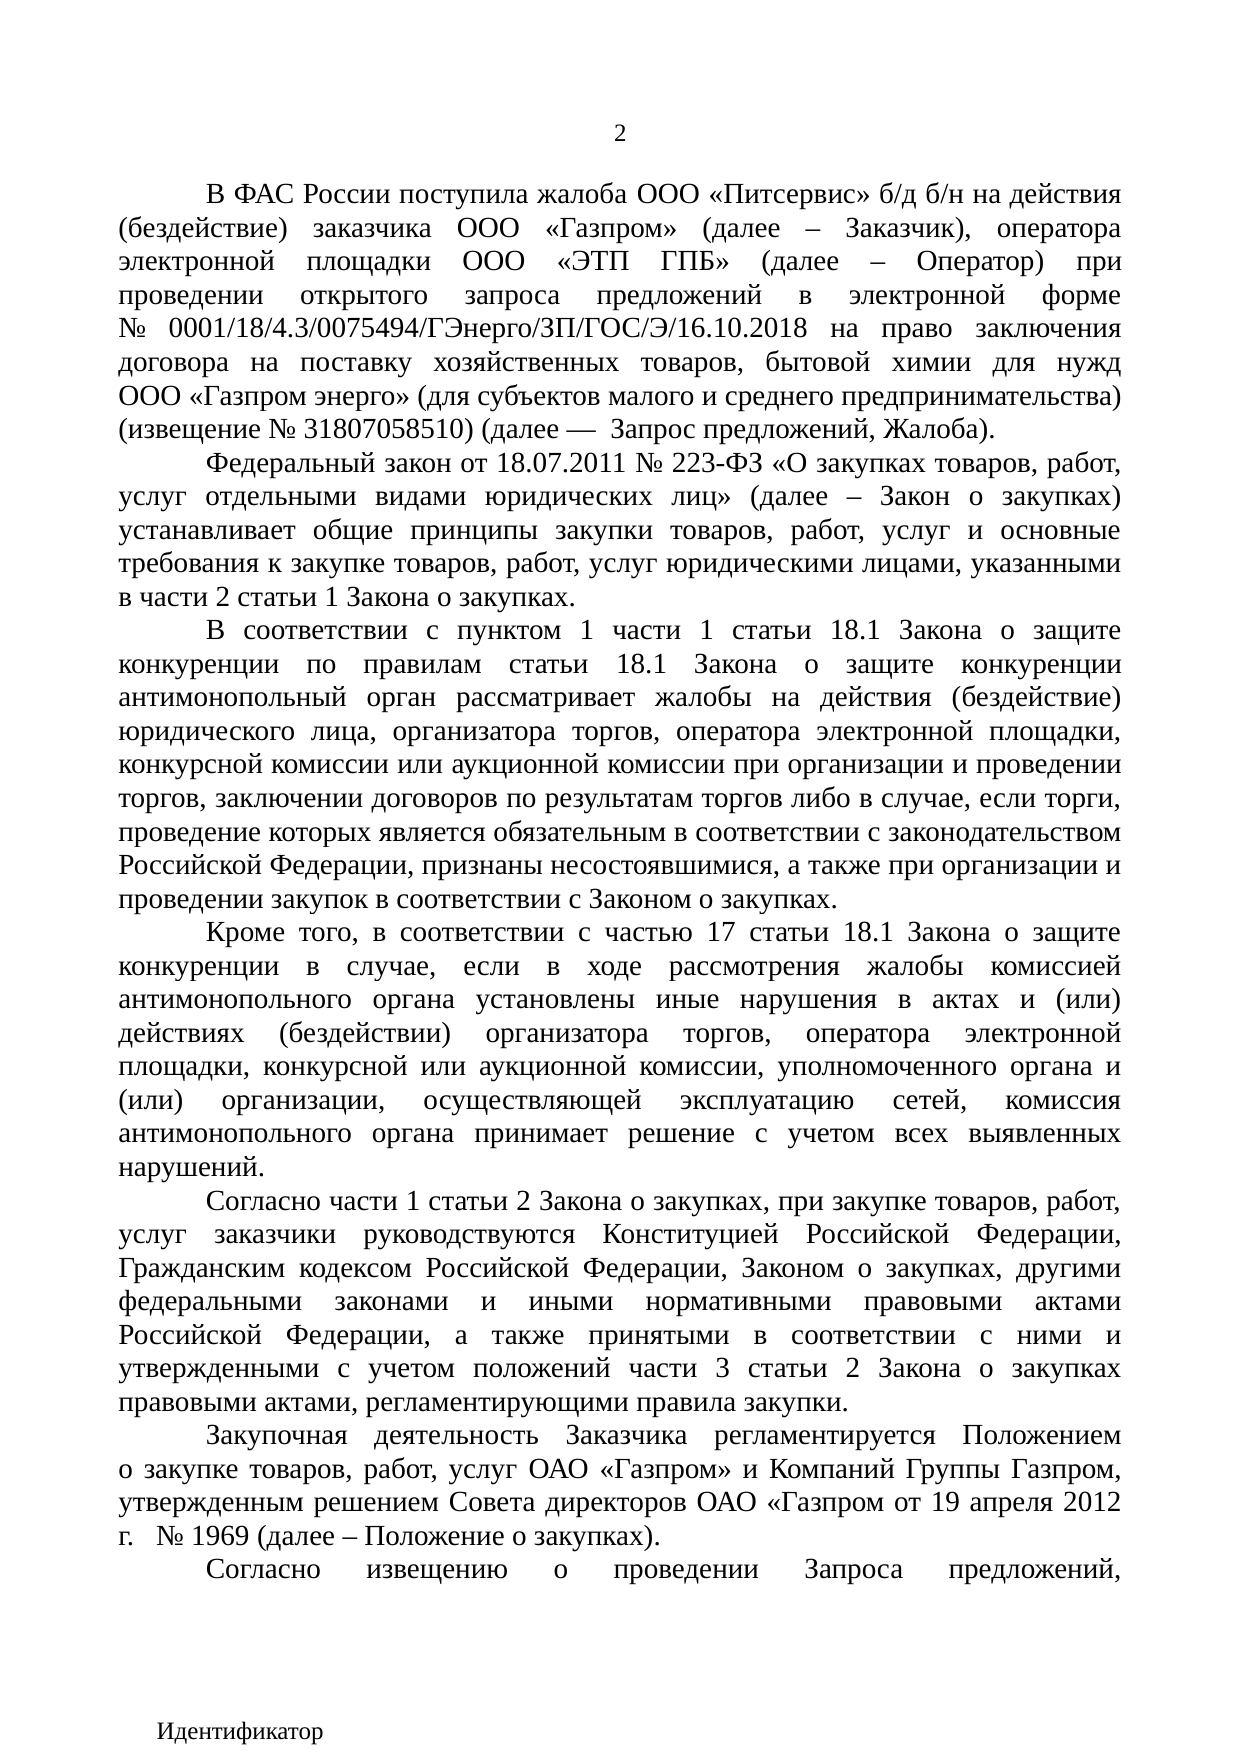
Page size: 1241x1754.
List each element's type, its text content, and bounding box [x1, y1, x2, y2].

text Согласно части 1 статьи 2 Закона о закупках, при закупке товаров, работ, услуг заказчики руководствуются Конституцией Российской Федерации, Гражданским кодексом Российской Федерации, Законом о закупках, другими федеральными законами и иными нормативными правовыми актами Российской Федерации, а также принятыми в соответствии с ними и утвержденными с учетом положений части 3 статьи 2 Закона о закупках правовыми актами, регламентирующими правила закупки. [118, 1183, 1122, 1417]
text В ФАС России поступила жалоба ООО «Питсервис» б/д б/н на действия (бездействие) заказчика ООО «Газпром» (далее – Заказчик), оператора электронной площадки ООО «ЭТП ГПБ» (далее – Оператор) при проведении открытого запроса предложений в электронной форме № 0001/18/4.3/0075494/ГЭнерго/ЗП/ГОС/Э/16.10.2018 на право заключения договора на поставку хозяйственных товаров, бытовой химии для нужд ООО «Газпром энерго» (для субъектов малого и среднего предпринимательства) (извещение № 31807058510) (далее — Запрос предложений, Жалоба). [118, 176, 1122, 445]
text Федеральный закон от 18.07.2011 № 223-ФЗ «О закупках товаров, работ, услуг отдельными видами юридических лиц» (далее – Закон о закупках) устанавливает общие принципы закупки товаров, работ, услуг и основные требования к закупке товаров, работ, услуг юридическими лицами, указанными в части 2 статьи 1 Закона о закупках. [118, 445, 1122, 612]
text Согласно извещению о проведении Запроса предложений, [118, 1552, 1122, 1585]
text В соответствии с пунктом 1 части 1 статьи 18.1 Закона о защите конкуренции по правилам статьи 18.1 Закона о защите конкуренции антимонопольный орган рассматривает жалобы на действия (бездействие) юридического лица, организатора торгов, оператора электронной площадки, конкурсной комиссии или аукционной комиссии при организации и проведении торгов, заключении договоров по результатам торгов либо в случае, если торги, проведение которых является обязательным в соответствии с законодательством Российской Федерации, признаны несостоявшимися, а также при организации и проведении закупок в соответствии с Законом о закупках. [118, 612, 1122, 914]
text Кроме того, в соответствии с частью 17 статьи 18.1 Закона о защите конкуренции в случае, если в ходе рассмотрения жалобы комиссией антимонопольного органа установлены иные нарушения в актах и (или) действиях (бездействии) организатора торгов, оператора электронной площадки, конкурсной или аукционной комиссии, уполномоченного органа и (или) организации, осуществляющей эксплуатацию сетей, комиссия антимонопольного органа принимает решение с учетом всех выявленных нарушений. [118, 914, 1122, 1183]
text Закупочная деятельность Заказчика регламентируется Положением о закупке товаров, работ, услуг ОАО «Газпром» и Компаний Группы Газпром, утвержденным решением Совета директоров ОАО «Газпром от 19 апреля 2012 г. № 1969 (далее – Положение о закупках). [118, 1417, 1122, 1552]
